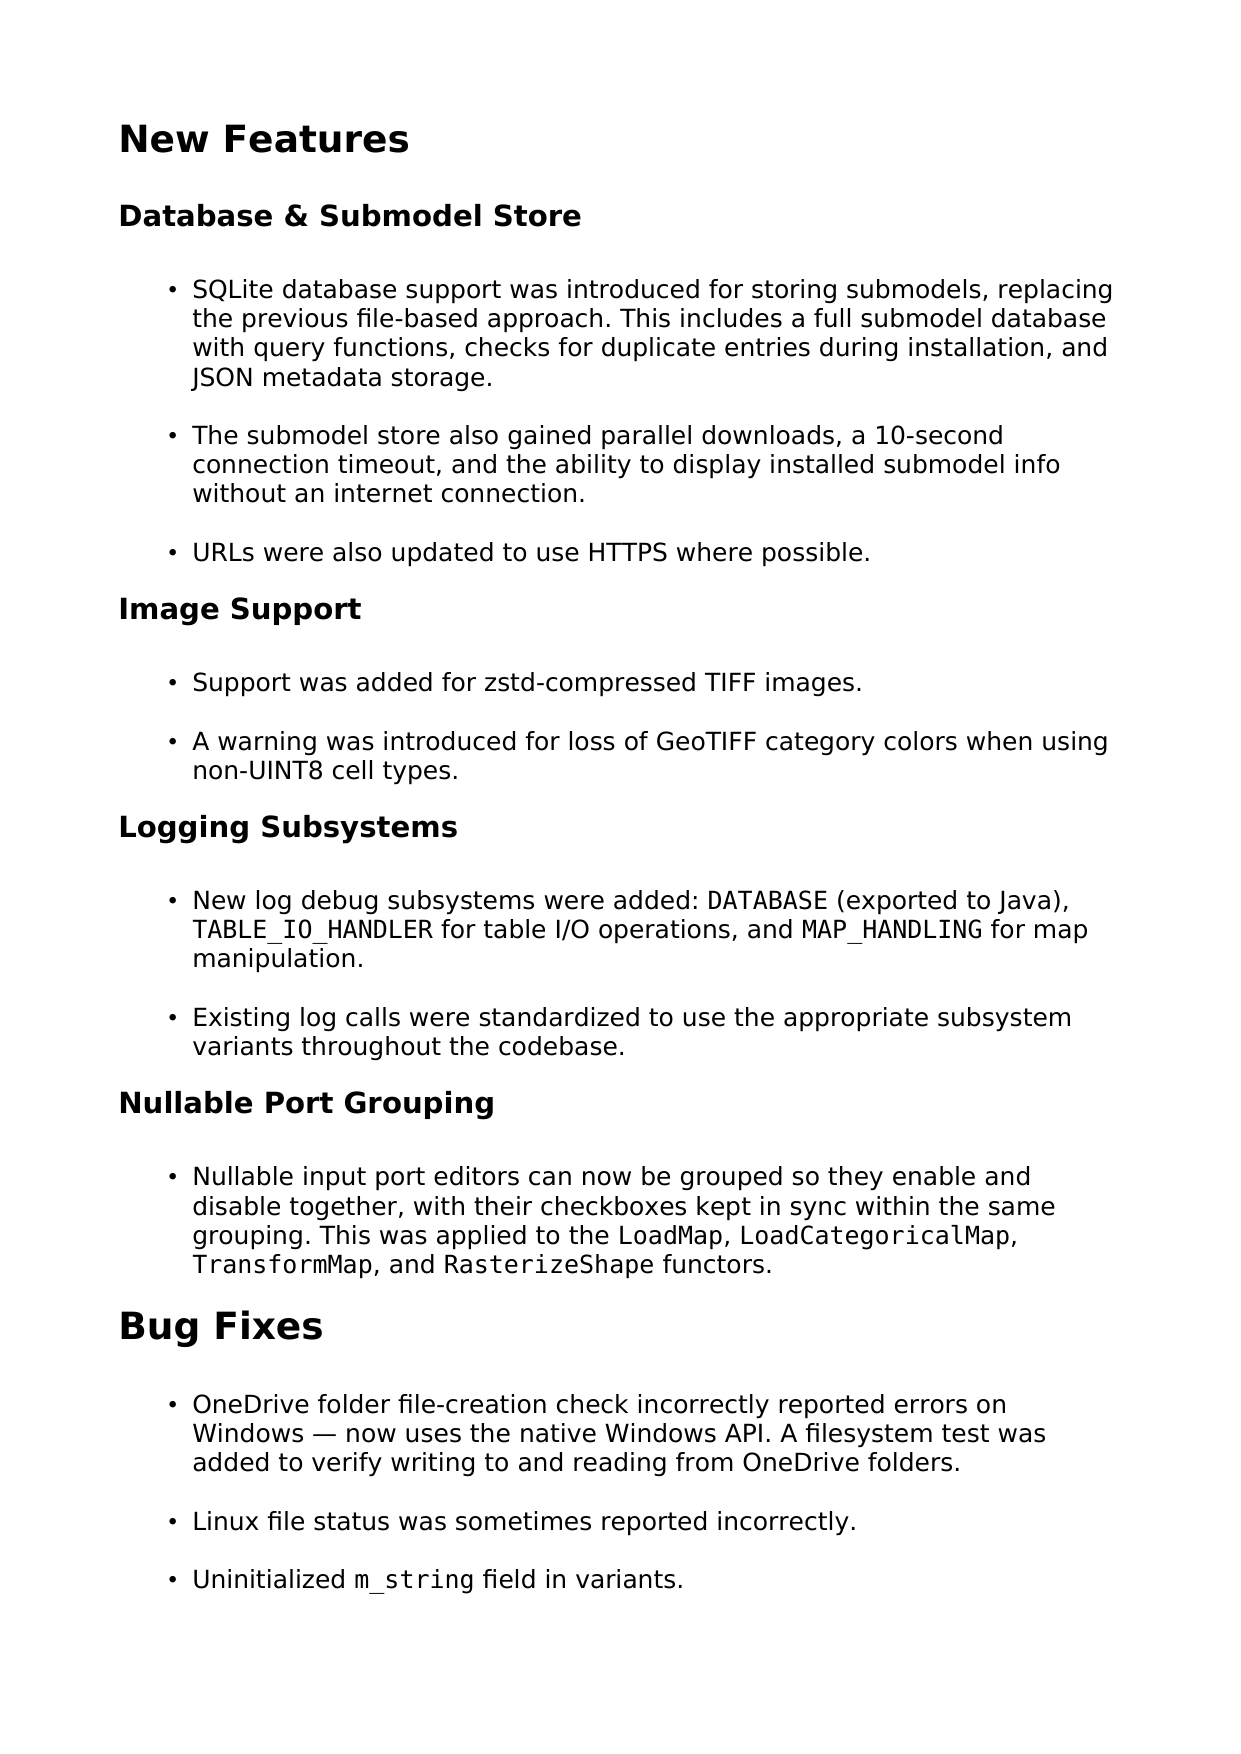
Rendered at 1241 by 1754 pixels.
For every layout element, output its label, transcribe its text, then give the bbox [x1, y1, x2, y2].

list URLs were also updated to use HTTPS where possible. [177, 538, 1122, 567]
list A warning was introduced for loss of GeoTIFF category colors when using non-UINT8 cell types. [177, 727, 1122, 785]
subtitle Database & Submodel Store [118, 199, 1122, 233]
list Linux file status was sometimes reported incorrectly. [177, 1507, 1122, 1536]
list OneDrive folder file-creation check incorrectly reported errors on Windows — now uses the native Windows API. A filesystem test was added to verify writing to and reading from OneDrive folders. [177, 1390, 1122, 1477]
list SQLite database support was introduced for storing submodels, replacing the previous file-based approach. This includes a full submodel database with query functions, checks for duplicate entries during installation, and JSON metadata storage. [177, 275, 1122, 392]
subtitle Image Support [118, 592, 1122, 626]
subtitle Nullable Port Grouping [118, 1087, 1122, 1121]
subtitle Logging Subsystems [118, 810, 1122, 844]
list Support was added for zstd-compressed TIFF images. [177, 668, 1122, 698]
list New log debug subsystems were added: DATABASE (exported to Java), TABLE_IO_HANDLER for table I/O operations, and MAP_HANDLING for map manipulation. [177, 886, 1122, 974]
list Existing log calls were standardized to use the appropriate subsystem variants throughout the codebase. [177, 1003, 1122, 1062]
subtitle New Features [118, 118, 1122, 162]
subtitle Bug Fixes [118, 1304, 1122, 1348]
list Nullable input port editors can now be grouped so they enable and disable together, with their checkboxes kept in sync within the same grouping. This was applied to the LoadMap, LoadCategoricalMap, TransformMap, and RasterizeShape functors. [177, 1163, 1122, 1279]
list Uninitialized m_string field in variants. [177, 1566, 1122, 1595]
list The submodel store also gained parallel downloads, a 10-second connection timeout, and the ability to display installed submodel info without an internet connection. [177, 421, 1122, 509]
